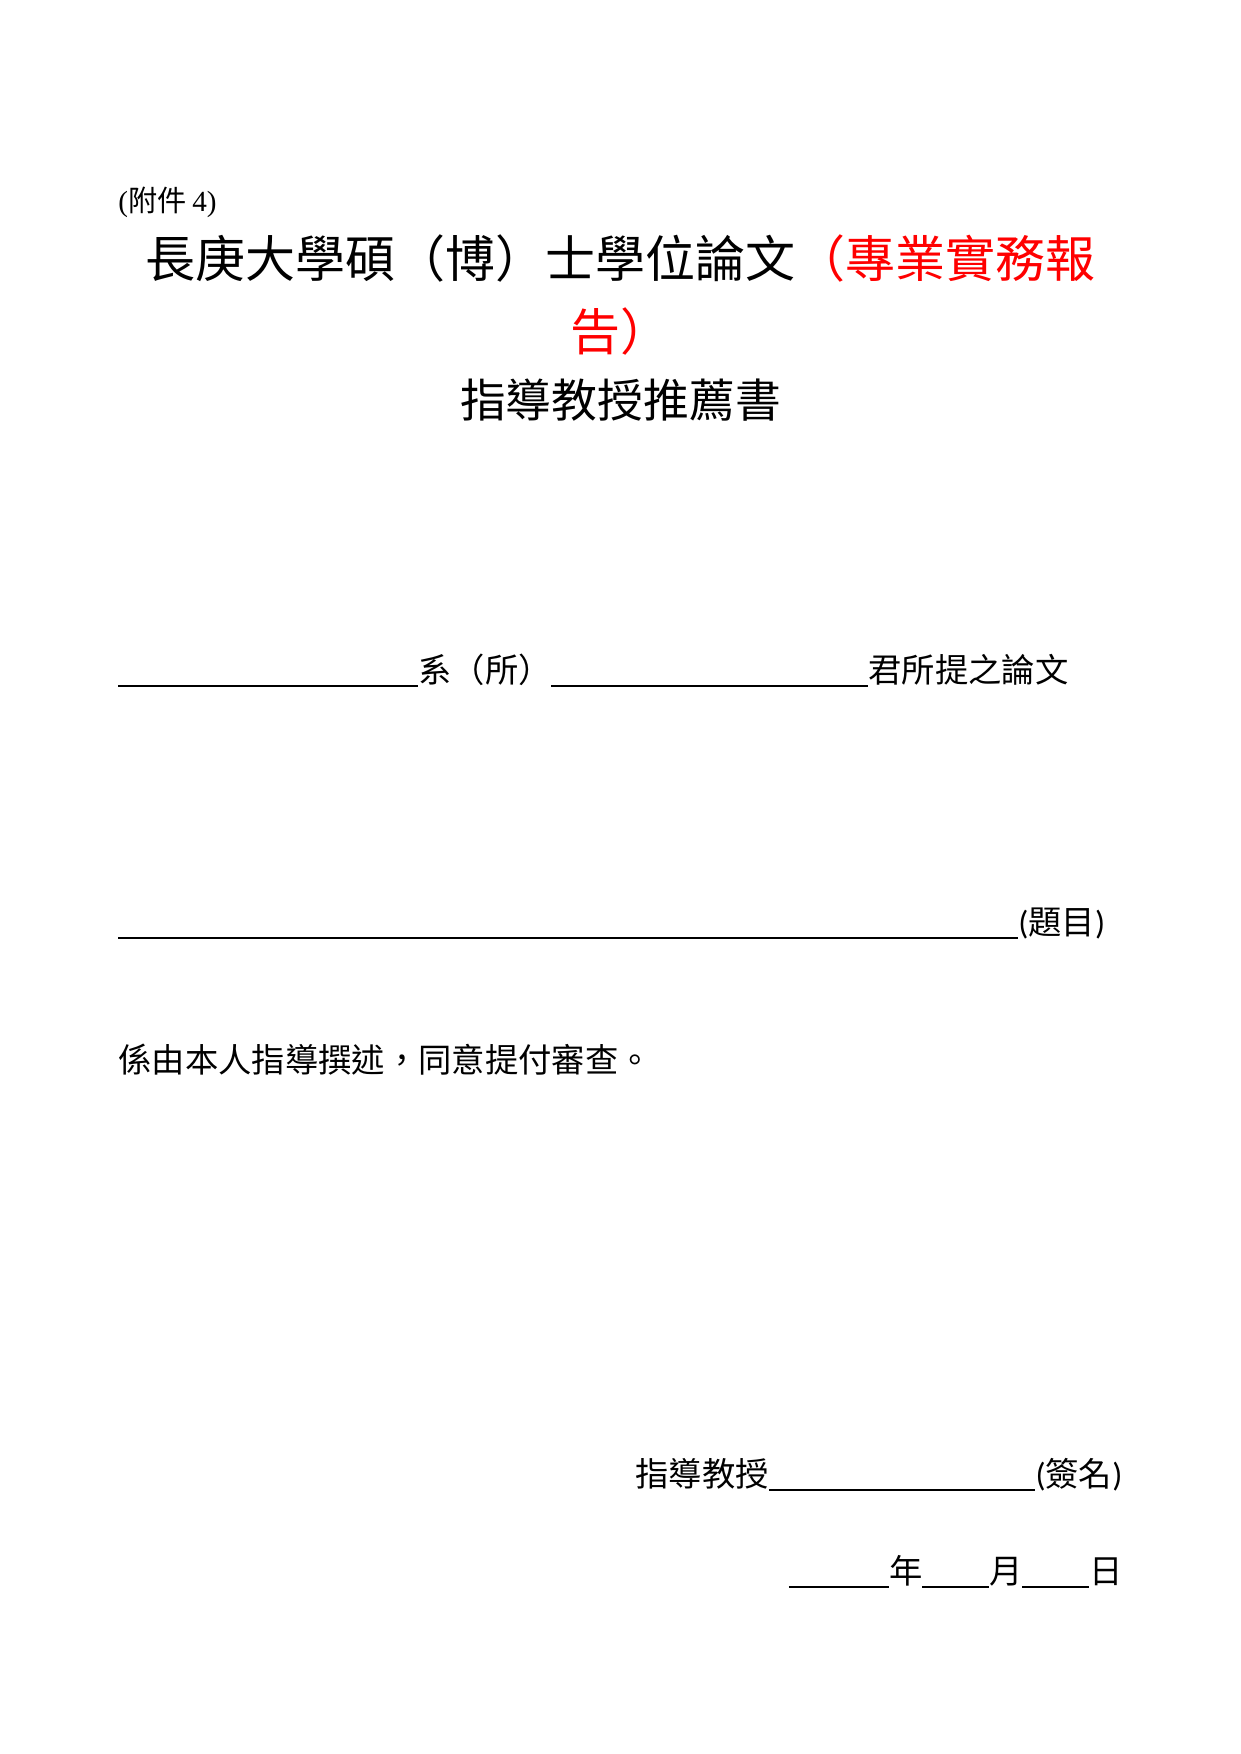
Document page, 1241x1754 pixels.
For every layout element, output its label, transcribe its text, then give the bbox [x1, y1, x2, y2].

text 年 月 日 [118, 1544, 1122, 1593]
text 長庚大學碩（博）士學位論文（專業實務報告） [118, 219, 1122, 364]
text (題目) [118, 896, 1122, 944]
text 系（所） 君所提之論文 [118, 644, 1122, 692]
text 指導教授推薦書 [118, 364, 1122, 431]
text 係由本人指導撰述，同意提付審查。 [118, 1033, 1122, 1082]
text 指導教授 (簽名) [118, 1448, 1122, 1496]
text (附件4) [118, 177, 1122, 219]
